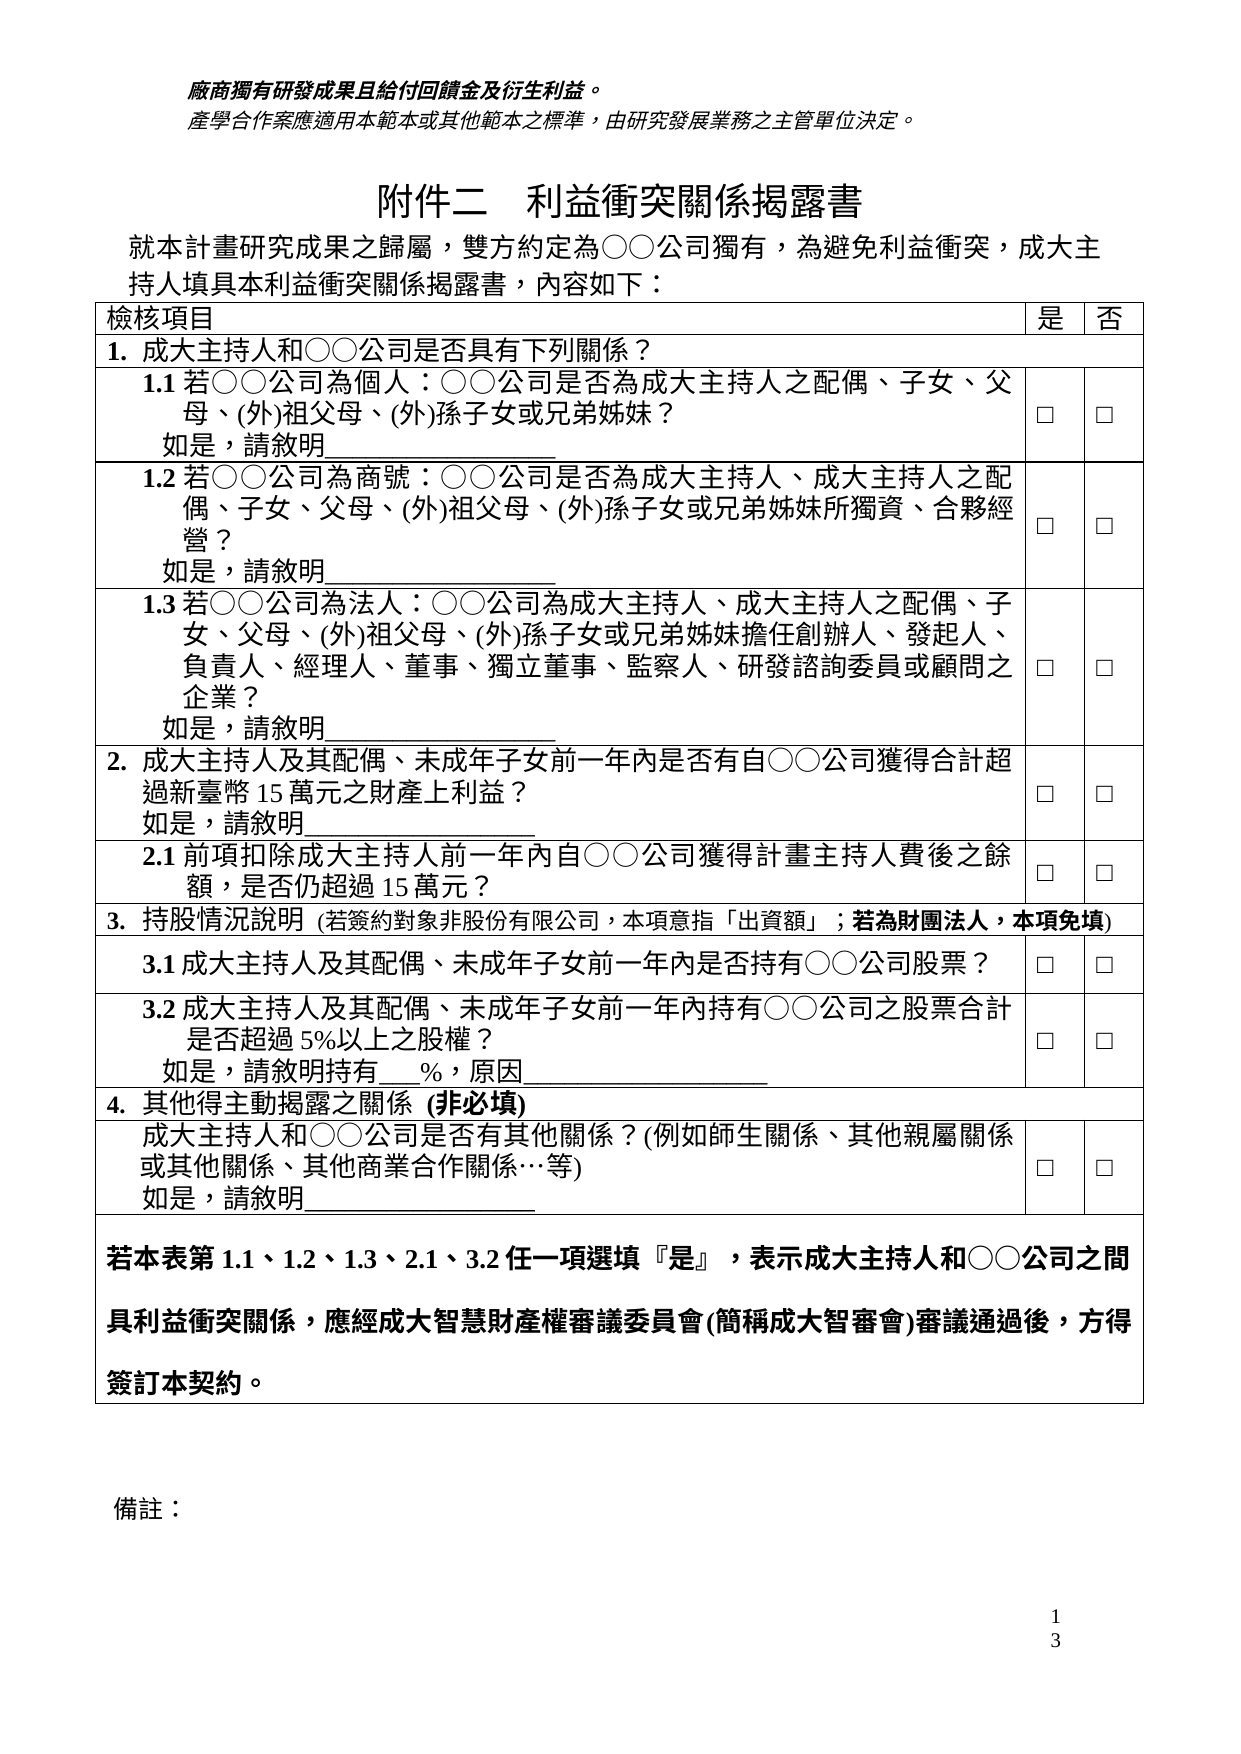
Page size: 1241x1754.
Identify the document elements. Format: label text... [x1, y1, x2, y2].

table_cell 1.1若○○公司為個人：○○公司是否為成大主持人之配偶、子女、父母、(外)祖父母、(外)孫子女或兄弟姊妹？ 如是，請敘明_________________ [96, 368, 1025, 461]
table_cell 成大主持人及其配偶、未成年子女前一年內是否有自○○公司獲得合計超過新臺幣15萬元之財產上利益？ 如是，請敘明_________________ [96, 746, 1025, 839]
table_cell 3.2成大主持人及其配偶、未成年子女前一年內持有○○公司之股票合計是否超過5%以上之股權？ 如是，請敘明持有___%，原因__________________ [96, 994, 1025, 1087]
table_cell 2.1前項扣除成大主持人前一年內自○○公司獲得計畫主持人費後之餘額，是否仍超過15萬元？ [96, 841, 1025, 903]
table_cell □ [1026, 936, 1084, 992]
table_cell □ [1026, 463, 1084, 587]
table_cell 若本表第1.1、1.2、1.3、2.1、3.2任一項選填『是』，表示成大主持人和○○公司之間具利益衝突關係，應經成大智慧財產權審議委員會(簡稱成大智審會)審議通過後，方得簽訂本契約。 [96, 1215, 1143, 1403]
table_cell 1.2若○○公司為商號：○○公司是否為成大主持人、成大主持人之配偶、子女、父母、(外)祖父母、(外)孫子女或兄弟姊妹所獨資、合夥經營？ 如是，請敘明_________________ [96, 463, 1025, 587]
table_cell □ [1085, 368, 1143, 461]
table_cell □ [1085, 936, 1143, 992]
table_cell □ [1085, 589, 1143, 745]
table_cell □ [1026, 1121, 1084, 1214]
table_cell □ [1026, 589, 1084, 745]
table_cell □ [1026, 746, 1084, 839]
table_cell 成大主持人和○○公司是否有其他關係？(例如師生關係、其他親屬關係或其他關係、其他商業合作關係…等) 如是，請敘明_________________ [96, 1121, 1025, 1214]
table_cell □ [1026, 368, 1084, 461]
table_cell 3.1成大主持人及其配偶、未成年子女前一年內是否持有○○公司股票？ [96, 936, 1025, 992]
table_header 是 [1026, 303, 1084, 334]
table_header 檢核項目 [96, 303, 1025, 334]
table_cell 其他得主動揭露之關係 (非必填) [96, 1088, 1143, 1119]
table_cell □ [1085, 1121, 1143, 1214]
table_cell □ [1085, 841, 1143, 903]
text 附件二 利益衝突關係揭露書 [187, 157, 1053, 219]
text 就本計畫研究成果之歸屬，雙方約定為○○公司獨有，為避免利益衝突，成大主持人填具本利益衝突關係揭露書，內容如下： [128, 227, 1103, 302]
text 備註： [114, 1466, 1132, 1529]
table_cell □ [1085, 746, 1143, 839]
table_cell 成大主持人和○○公司是否具有下列關係？ [96, 335, 1143, 367]
table_cell □ [1085, 994, 1143, 1087]
table_header 否 [1085, 303, 1143, 334]
table_cell □ [1085, 463, 1143, 587]
table_cell 持股情況說明 (若簽約對象非股份有限公司，本項意指「出資額」；若為財團法人，本項免填) [96, 904, 1143, 935]
table_cell □ [1026, 994, 1084, 1087]
table_cell □ [1026, 841, 1084, 903]
table_cell 1.3若○○公司為法人：○○公司為成大主持人、成大主持人之配偶、子女、父母、(外)祖父母、(外)孫子女或兄弟姊妹擔任創辦人、發起人、負責人、經理人、董事、獨立董事、監察人、研發諮詢委員或顧問之企業？ 如是，請敘明_________________ [96, 589, 1025, 745]
